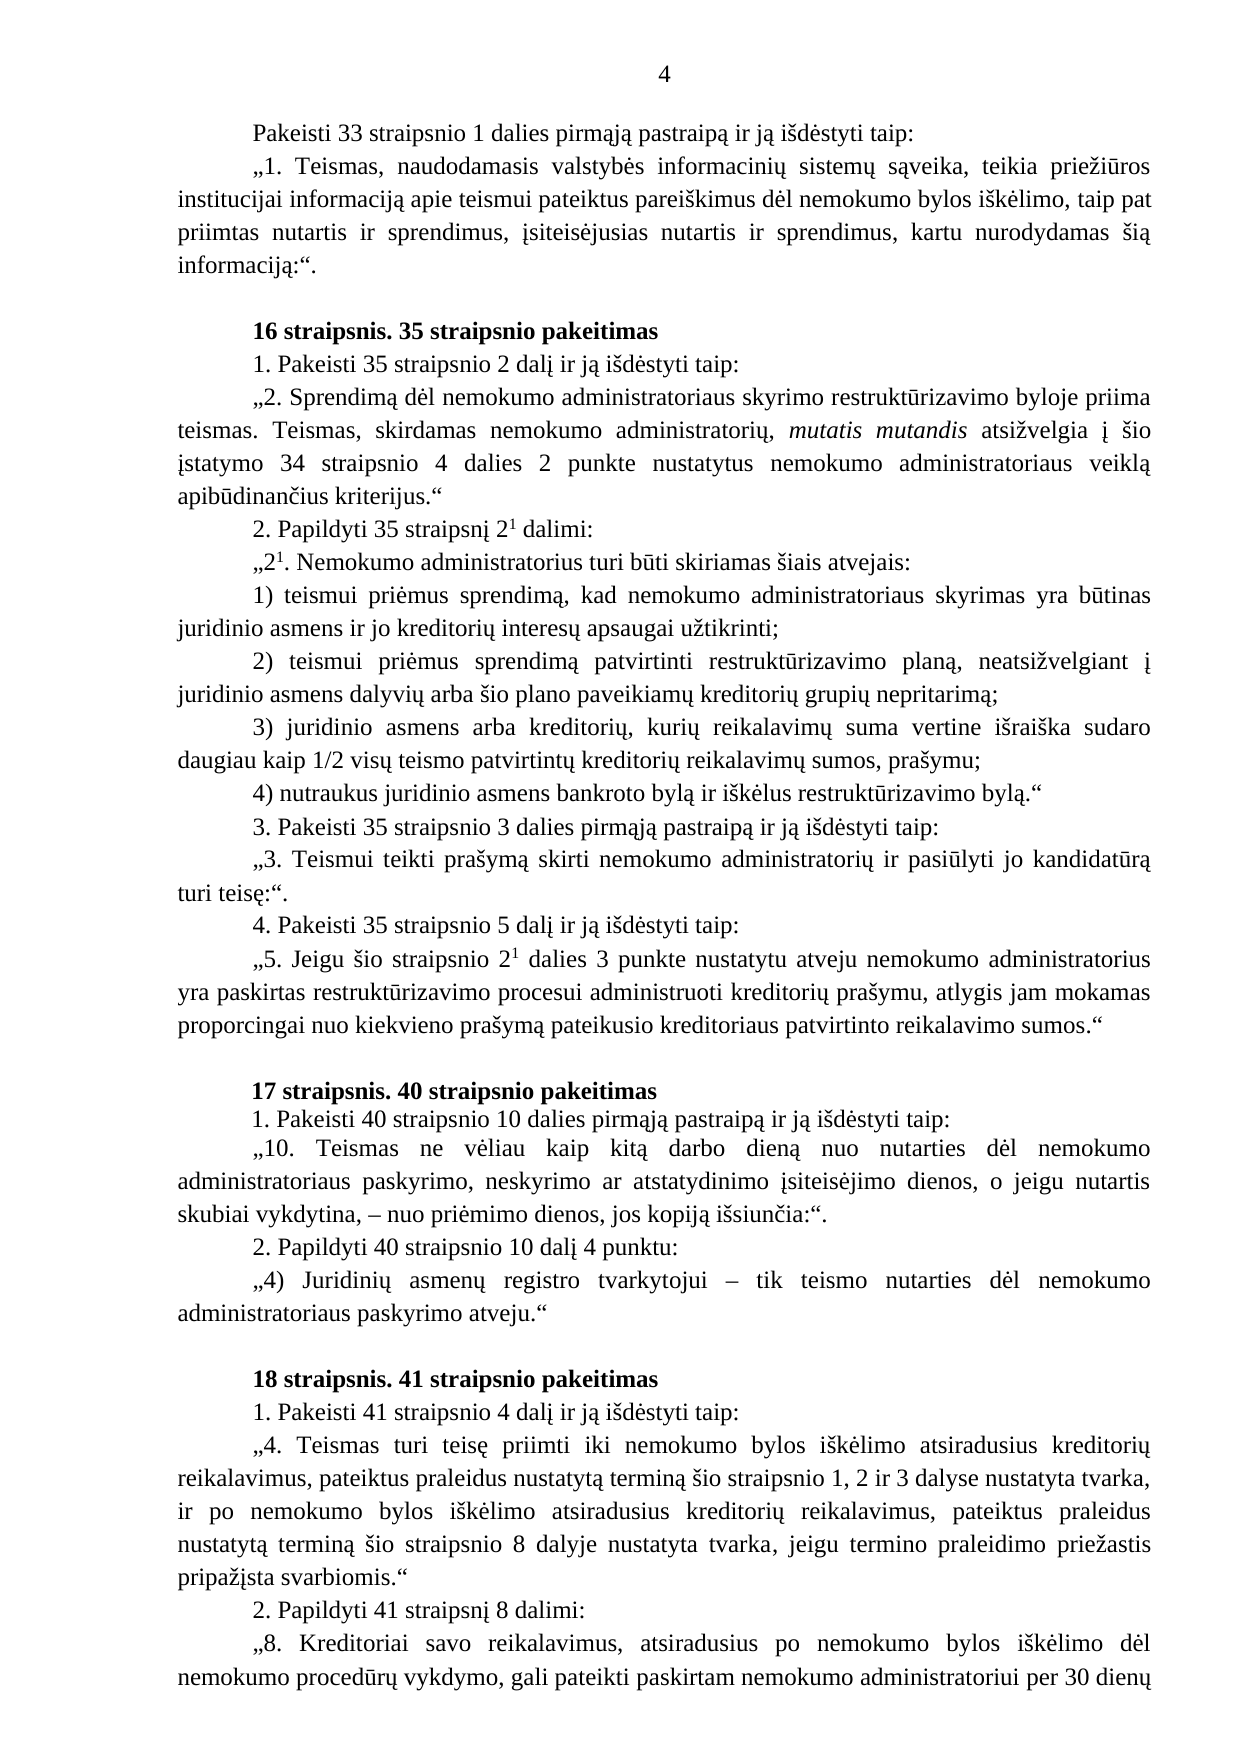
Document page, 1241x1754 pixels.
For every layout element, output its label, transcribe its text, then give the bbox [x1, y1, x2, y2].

text 2. Papildyti 41 straipsnį 8 dalimi: [177, 1596, 1152, 1624]
text „2. Sprendimą dėl nemokumo administratoriaus skyrimo restruktūrizavimo byloje priima teismas. Teismas, skirdamas nemokumo administratorių, mutatis mutandis atsižvelgia į šio įstatymo 34 straipsnio 4 dalies 2 punkte nustatytus nemokumo administratoriaus veiklą apibūdinančius kriterijus.“ [177, 382, 1152, 510]
text „8. Kreditoriai savo reikalavimus, atsiradusius po nemokumo bylos iškėlimo dėl nemokumo procedūrų vykdymo, gali pateikti paskirtam nemokumo administratoriui per 30 dienų [177, 1628, 1152, 1690]
text „5. Jeigu šio straipsnio 21 dalies 3 punkte nustatytu atveju nemokumo administratorius yra paskirtas restruktūrizavimo procesui administruoti kreditorių prašymu, atlygis jam mokamas proporcingai nuo kiekvieno prašymą pateikusio kreditoriaus patvirtinto reikalavimo sumos.“ [177, 944, 1152, 1038]
text 2. Papildyti 35 straipsnį 21 dalimi: [177, 514, 1152, 543]
text 1. Pakeisti 35 straipsnio 2 dalį ir ją išdėstyti taip: [177, 349, 1152, 378]
text 18 straipsnis. 41 straipsnio pakeitimas [177, 1364, 1152, 1393]
text 3) juridinio asmens arba kreditorių, kurių reikalavimų suma vertine išraiška sudaro daugiau kaip 1/2 visų teismo patvirtintų kreditorių reikalavimų sumos, prašymu; [177, 712, 1152, 774]
text „1. Teismas, naudodamasis valstybės informacinių sistemų sąveika, teikia priežiūros institucijai informaciją apie teismui pateiktus pareiškimus dėl nemokumo bylos iškėlimo, taip pat priimtas nutartis ir sprendimus, įsiteisėjusias nutartis ir sprendimus, kartu nurodydamas šią informaciją:“. [177, 151, 1152, 279]
text 4) nutraukus juridinio asmens bankroto bylą ir iškėlus restruktūrizavimo bylą.“ [177, 778, 1152, 807]
text „21. Nemokumo administratorius turi būti skiriamas šiais atvejais: [177, 547, 1152, 576]
text 1. Pakeisti 41 straipsnio 4 dalį ir ją išdėstyti taip: [177, 1397, 1152, 1426]
text „10. Teismas ne vėliau kaip kitą darbo dieną nuo nutarties dėl nemokumo administratoriaus paskyrimo, neskyrimo ar atstatydinimo įsiteisėjimo dienos, o jeigu nutartis skubiai vykdytina, – nuo priėmimo dienos, jos kopiją išsiunčia:“. [177, 1133, 1152, 1228]
text 4. Pakeisti 35 straipsnio 5 dalį ir ją išdėstyti taip: [177, 911, 1152, 939]
text 2) teismui priėmus sprendimą patvirtinti restruktūrizavimo planą, neatsižvelgiant į juridinio asmens dalyvių arba šio plano paveikiamų kreditorių grupių nepritarimą; [177, 646, 1152, 708]
text „4. Teismas turi teisę priimti iki nemokumo bylos iškėlimo atsiradusius kreditorių reikalavimus, pateiktus praleidus nustatytą terminą šio straipsnio 1, 2 ir 3 dalyse nustatyta tvarka, ir po nemokumo bylos iškėlimo atsiradusius kreditorių reikalavimus, pateiktus praleidus nustatytą terminą šio straipsnio 8 dalyje nustatyta tvarka, jeigu termino praleidimo priežastis pripažįsta svarbiomis.“ [177, 1430, 1152, 1591]
text „3. Teismui teikti prašymą skirti nemokumo administratorių ir pasiūlyti jo kandidatūrą turi teisę:“. [177, 844, 1152, 906]
text 1) teismui priėmus sprendimą, kad nemokumo administratoriaus skyrimas yra būtinas juridinio asmens ir jo kreditorių interesų apsaugai užtikrinti; [177, 580, 1152, 642]
text 16 straipsnis. 35 straipsnio pakeitimas [177, 316, 1152, 345]
text 3. Pakeisti 35 straipsnio 3 dalies pirmąją pastraipą ir ją išdėstyti taip: [177, 812, 1152, 840]
text 2. Papildyti 40 straipsnio 10 dalį 4 punktu: [177, 1232, 1152, 1261]
list 17 straipsnis. 40 straipsnio pakeitimas [251, 1076, 1152, 1104]
text Pakeisti 33 straipsnio 1 dalies pirmąją pastraipą ir ją išdėstyti taip: [177, 118, 1152, 147]
text „4) Juridinių asmenų registro tvarkytojui – tik teismo nutarties dėl nemokumo administratoriaus paskyrimo atveju.“ [177, 1265, 1152, 1327]
list 1. Pakeisti 40 straipsnio 10 dalies pirmąją pastraipą ir ją išdėstyti taip: [251, 1104, 1152, 1133]
